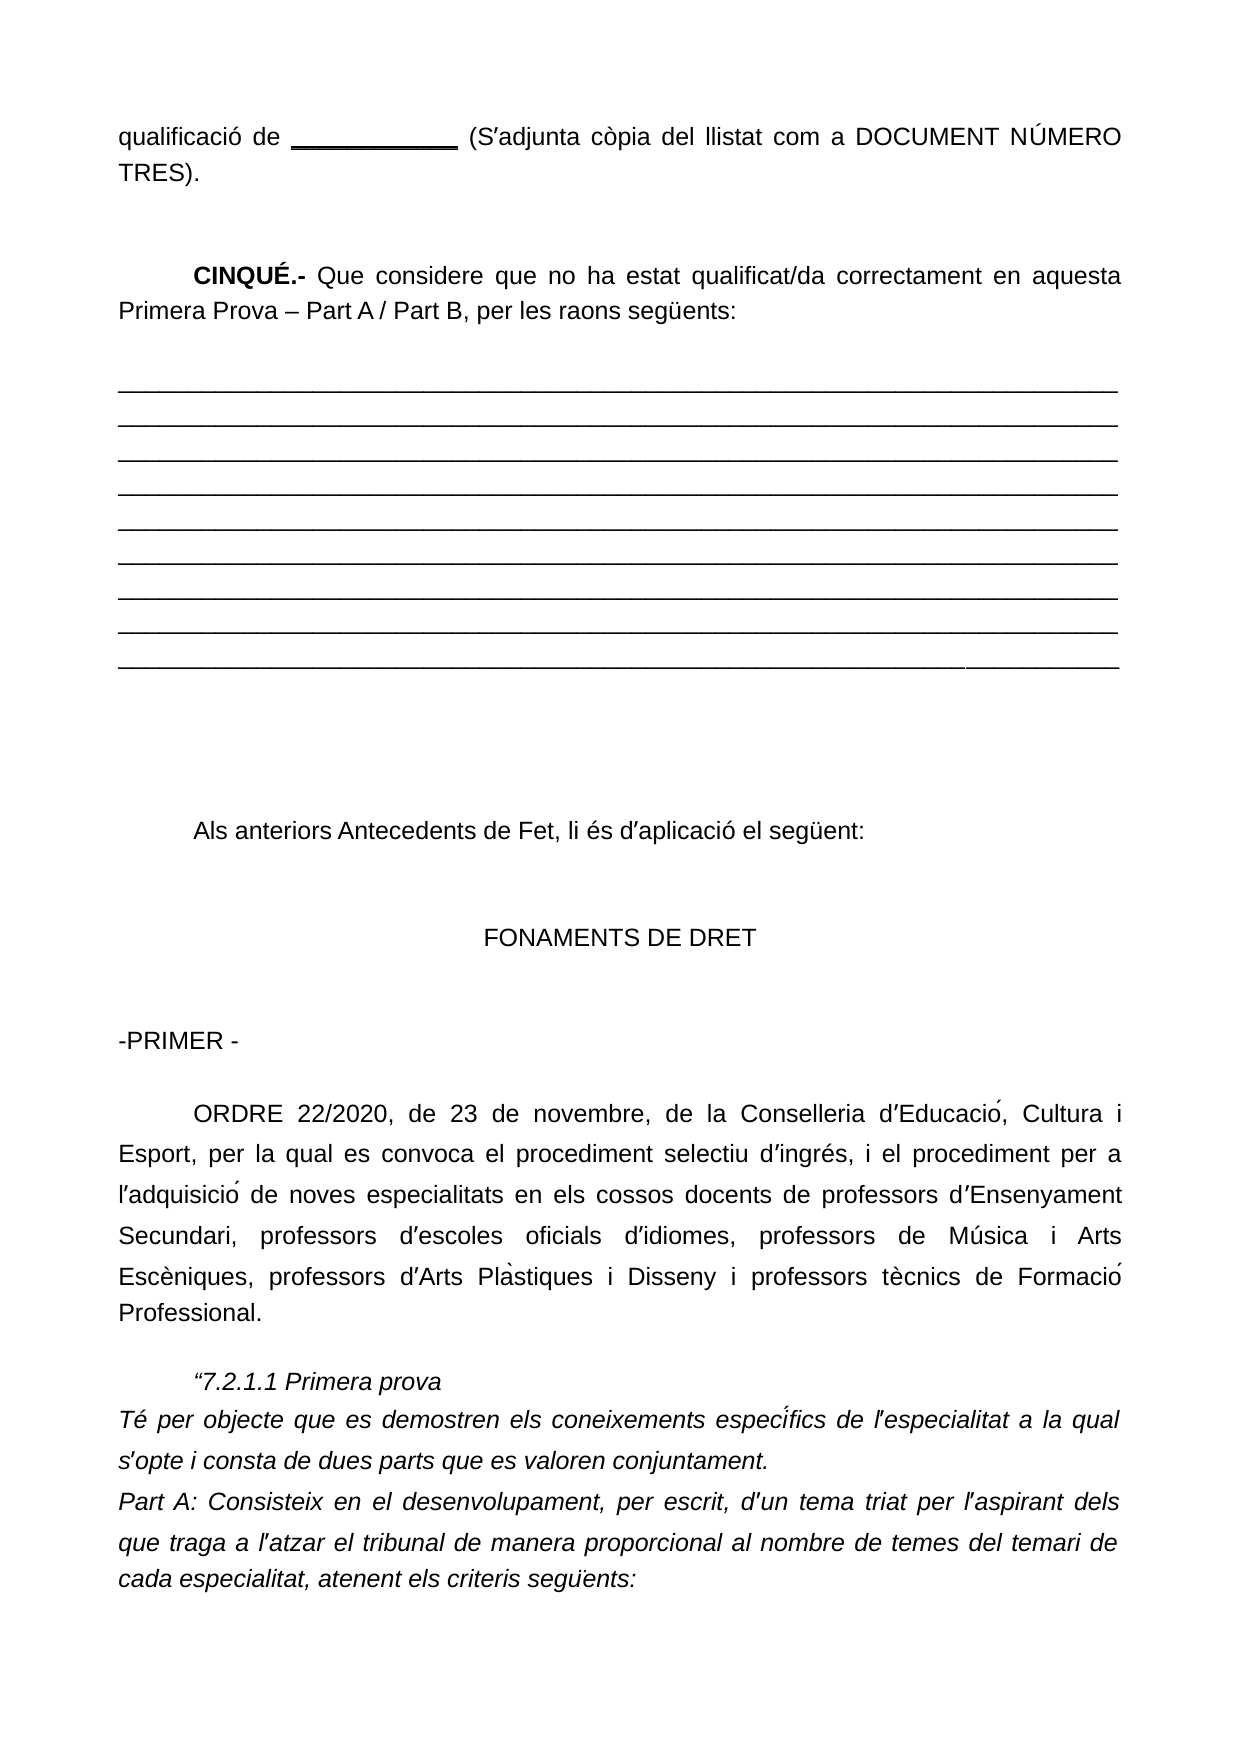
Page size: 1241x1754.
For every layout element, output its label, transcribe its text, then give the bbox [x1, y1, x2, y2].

text Té per objecte que es demostren els coneixements específics de l’especialitat a la qual s’opte i consta de dues parts que es valoren conjuntament. [118, 1402, 1122, 1477]
text ________________________________________________________________________________________________________________________________________________________________________________________________________________________________________________________________________________________________________________________________________________________________________________________________________________________________________________________________________________________________________________________________________________________________________________________________________________________________________________________________________ [118, 365, 1122, 669]
text Part A: Consisteix en el desenvolupament, per escrit, d’un tema triat per l’aspirant dels que traga a l’atzar el tribunal de manera proporcional al nombre de temes del temari de cada especialitat, atenent els criteris següents: [118, 1483, 1122, 1593]
text FONAMENTS DE DRET [118, 923, 1122, 952]
text ORDRE 22/2020, de 23 de novembre, de la Conselleria d’Educació, Cultura i Esport, per la qual es convoca el procediment selectiu d’ingrés, i el procediment per a l’adquisició de noves especialitats en els cossos docents de professors d’Ensenyament Secundari, professors d’escoles oficials d’idiomes, professors de Música i Arts Escèniques, professors d’Arts Plàstiques i Disseny i professors tècnics de Formació Professional. [118, 1095, 1122, 1327]
text Als anteriors Antecedents de Fet, li és d’aplicació el següent: [118, 813, 1122, 847]
text -PRIMER - [118, 1026, 1122, 1055]
text qualificació de ____________ (S’adjunta còpia del llistat com a DOCUMENT NÚMERO TRES). [118, 118, 1122, 187]
text CINQUÉ.- Que considere que no ha estat qualificat/da correctament en aquesta Primera Prova – Part A / Part B, per les raons següents: [118, 261, 1122, 324]
text “7.2.1.1 Primera prova [118, 1367, 1122, 1396]
